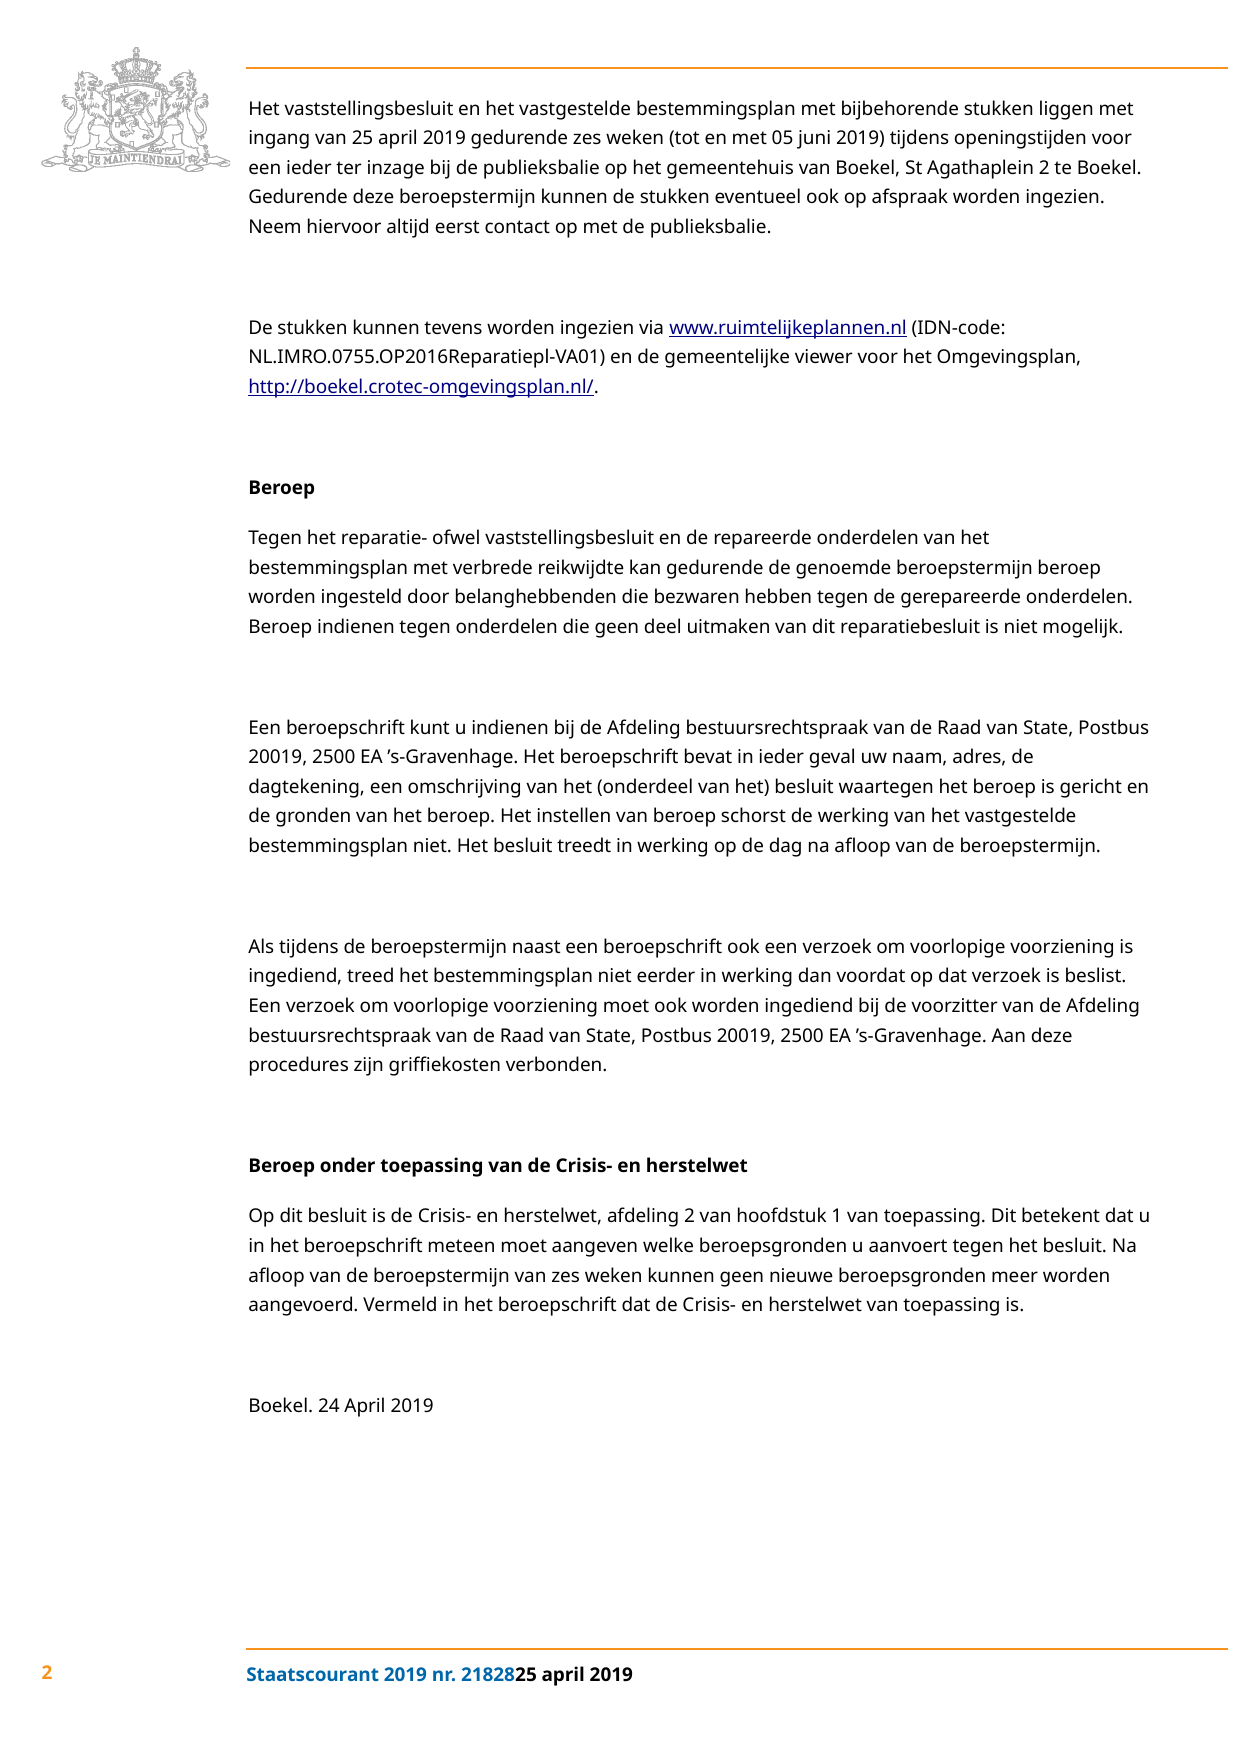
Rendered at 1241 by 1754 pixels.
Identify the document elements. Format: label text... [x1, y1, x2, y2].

picture [41, 47, 231, 172]
text De stukken kunnen tevens worden ingezien via www.ruimtelijkeplannen.nl (IDN-code: NL.IMRO.0755.OP2016Reparatiepl‐VA01) en de gemeentelijke viewer voor het Omgevingsplan, http://boekel.crotec-omgevingsplan.nl/. [248, 314, 1152, 399]
text Beroep [248, 474, 1152, 500]
text Een beroepschrift kunt u indienen bij de Afdeling bestuursrechtspraak van de Raad van State, Postbus 20019, 2500 EA ’s-Gravenhage. Het beroepschrift bevat in ieder geval uw naam, adres, de dagtekening, een omschrijving van het (onderdeel van het) besluit waartegen het beroep is gericht en de gronden van het beroep. Het instellen van beroep schorst de werking van het vastgestelde bestemmingsplan niet. Het besluit treedt in werking op de dag na afloop van de beroepstermijn. [248, 714, 1152, 858]
text Boekel. 24 April 2019 [248, 1392, 1152, 1418]
text Het vaststellingsbesluit en het vastgestelde bestemmingsplan met bijbehorende stukken liggen met ingang van 25 april 2019 gedurende zes weken (tot en met 05 juni 2019) tijdens openingstijden voor een ieder ter inzage bij de publieksbalie op het gemeentehuis van Boekel, St Agathaplein 2 te Boekel. Gedurende deze beroepstermijn kunnen de stukken eventueel ook op afspraak worden ingezien. Neem hiervoor altijd eerst contact op met de publieksbalie. [248, 95, 1152, 239]
text Beroep onder toepassing van de Crisis- en herstelwet [248, 1152, 1152, 1178]
text Tegen het reparatie- ofwel vaststellingsbesluit en de repareerde onderdelen van het bestemmingsplan met verbrede reikwijdte kan gedurende de genoemde beroepstermijn beroep worden ingesteld door belanghebbenden die bezwaren hebben tegen de gerepareerde onderdelen. Beroep indienen tegen onderdelen die geen deel uitmaken van dit reparatiebesluit is niet mogelijk. [248, 524, 1152, 639]
text Op dit besluit is de Crisis- en herstelwet, afdeling 2 van hoofdstuk 1 van toepassing. Dit betekent dat u in het beroepschrift meteen moet aangeven welke beroepsgronden u aanvoert tegen het besluit. Na afloop van de beroepstermijn van zes weken kunnen geen nieuwe beroepsgronden meer worden aangevoerd. Vermeld in het beroepschrift dat de Crisis- en herstelwet van toepassing is. [248, 1203, 1152, 1317]
text Als tijdens de beroepstermijn naast een beroepschrift ook een verzoek om voorlopige voorziening is ingediend, treed het bestemmingsplan niet eerder in werking dan voordat op dat verzoek is beslist. Een verzoek om voorlopige voorziening moet ook worden ingediend bij de voorzitter van de Afdeling bestuursrechtspraak van de Raad van State, Postbus 20019, 2500 EA ’s-Gravenhage. Aan deze procedures zijn griffiekosten verbonden. [248, 933, 1152, 1077]
